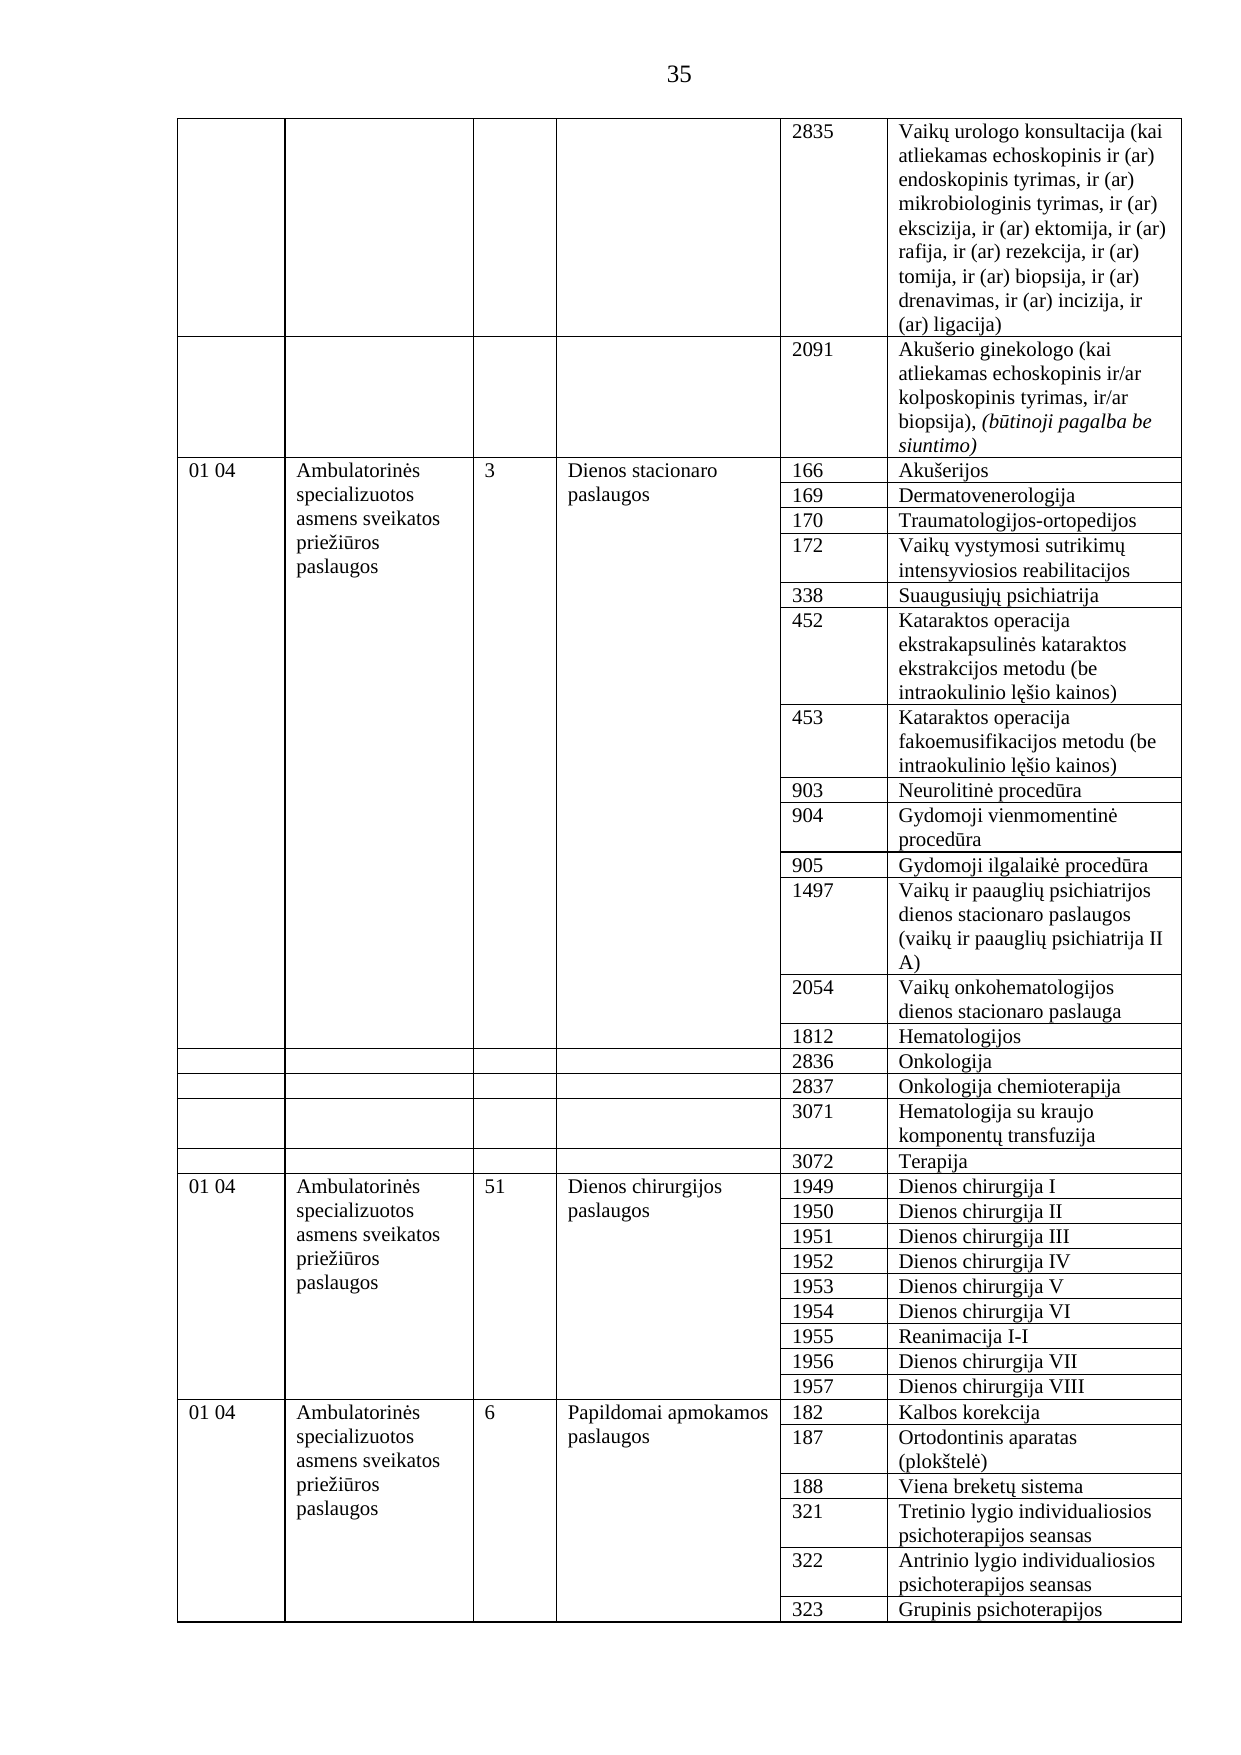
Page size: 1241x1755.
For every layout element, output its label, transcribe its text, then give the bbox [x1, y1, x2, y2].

table_cell [474, 1099, 556, 1147]
table_cell Ambulatorinės specializuotos asmens sveikatos priežiūros paslaugos [286, 1400, 473, 1621]
table_cell 3072 [781, 1149, 887, 1173]
table_cell 6 [474, 1400, 556, 1621]
table_cell [178, 1074, 284, 1098]
table_cell Hematologija su kraujo komponentų transfuzija [888, 1099, 1181, 1147]
table_cell 904 [781, 803, 887, 851]
table_cell Grupinis psichoterapijos [888, 1597, 1181, 1621]
table_cell Ambulatorinės specializuotos asmens sveikatos priežiūros paslaugos [286, 458, 473, 1048]
table_cell [178, 1099, 284, 1147]
table_cell 905 [781, 853, 887, 877]
table_cell Dienos chirurgija III [888, 1224, 1181, 1248]
table_cell 1957 [781, 1375, 887, 1398]
table_cell Vaikų ir paauglių psichiatrijos dienos stacionaro paslaugos (vaikų ir paauglių psichiatrija II A) [888, 878, 1181, 974]
table_cell [286, 1074, 473, 1098]
table_cell [286, 1149, 473, 1173]
table_cell Papildomai apmokamos paslaugos [557, 1400, 780, 1621]
table_cell 51 [474, 1174, 556, 1398]
table_cell [557, 1049, 780, 1073]
table_cell Reanimacija I-I [888, 1324, 1181, 1348]
table_cell 903 [781, 778, 887, 802]
table_cell [557, 337, 780, 457]
table_cell 323 [781, 1597, 887, 1621]
table_cell 01 04 [178, 1174, 284, 1398]
table_cell [557, 1074, 780, 1098]
table_cell 453 [781, 705, 887, 777]
table_cell 169 [781, 483, 887, 507]
table_cell Kataraktos operacija fakoemusifikacijos metodu (be intraokulinio lęšio kainos) [888, 705, 1181, 777]
table_cell 172 [781, 534, 887, 582]
table_cell Dienos chirurgija VII [888, 1349, 1181, 1373]
table_cell Terapija [888, 1149, 1181, 1173]
table_cell 452 [781, 608, 887, 704]
table_cell 321 [781, 1499, 887, 1547]
table_cell 338 [781, 583, 887, 607]
table_cell Kataraktos operacija ekstrakapsulinės kataraktos ekstrakcijos metodu (be intraokulinio lęšio kainos) [888, 608, 1181, 704]
table_cell Ortodontinis aparatas (plokštelė) [888, 1425, 1181, 1473]
table_cell [178, 1149, 284, 1173]
table_cell Gydomoji vienmomentinė procedūra [888, 803, 1181, 851]
table_cell Vaikų vystymosi sutrikimų intensyviosios reabilitacijos [888, 534, 1181, 582]
table_cell Traumatologijos-ortopedijos [888, 508, 1181, 532]
table_cell [474, 1049, 556, 1073]
table_cell 01 04 [178, 458, 284, 1048]
table_cell [557, 119, 780, 336]
table_cell Vaikų onkohematologijos dienos stacionaro paslauga [888, 975, 1181, 1023]
table_cell 187 [781, 1425, 887, 1473]
table_cell 1953 [781, 1274, 887, 1298]
table_cell [286, 1099, 473, 1147]
table_cell 2837 [781, 1074, 887, 1098]
table_cell Tretinio lygio individualiosios psichoterapijos seansas [888, 1499, 1181, 1547]
table_cell Hematologijos [888, 1024, 1181, 1048]
table_cell 1950 [781, 1199, 887, 1223]
table_cell 1952 [781, 1249, 887, 1273]
table_cell Viena breketų sistema [888, 1474, 1181, 1498]
table_cell Suaugusiųjų psichiatrija [888, 583, 1181, 607]
table_cell Ambulatorinės specializuotos asmens sveikatos priežiūros paslaugos [286, 1174, 473, 1398]
table_cell [557, 1149, 780, 1173]
table_cell [286, 337, 473, 457]
table_cell [178, 1049, 284, 1073]
table_cell [286, 119, 473, 336]
table_cell Dienos chirurgija I [888, 1174, 1181, 1198]
table_cell [557, 1099, 780, 1147]
table_cell Antrinio lygio individualiosios psichoterapijos seansas [888, 1548, 1181, 1596]
table_cell [286, 1049, 473, 1073]
table_cell Vaikų urologo konsultacija (kai atliekamas echoskopinis ir (ar) endoskopinis tyrimas, ir (ar) mikrobiologinis tyrimas, ir (ar) ekscizija, ir (ar) ektomija, ir (ar) rafija, ir (ar) rezekcija, ir (ar) tomija, ir (ar) biopsija, ir (ar) drenavimas, ir (ar) incizija, ir (ar) ligacija) [888, 119, 1181, 336]
table_cell [474, 1149, 556, 1173]
table_cell Dienos chirurgija VI [888, 1299, 1181, 1323]
table_cell 3071 [781, 1099, 887, 1147]
table_cell 188 [781, 1474, 887, 1498]
table_cell [474, 119, 556, 336]
table_cell 322 [781, 1548, 887, 1596]
table_cell [178, 119, 284, 336]
table_cell Gydomoji ilgalaikė procedūra [888, 853, 1181, 877]
table_cell Dienos chirurgija V [888, 1274, 1181, 1298]
table_cell 2054 [781, 975, 887, 1023]
table_cell [474, 1074, 556, 1098]
table_cell Akušerijos [888, 458, 1181, 482]
table_cell 1956 [781, 1349, 887, 1373]
table_cell [474, 337, 556, 457]
table_cell 1497 [781, 878, 887, 974]
table_cell Onkologija [888, 1049, 1181, 1073]
table_cell 1954 [781, 1299, 887, 1323]
table_cell 3 [474, 458, 556, 1048]
table_cell 1949 [781, 1174, 887, 1198]
table_cell 1812 [781, 1024, 887, 1048]
table_cell Dienos chirurgijos paslaugos [557, 1174, 780, 1398]
table_cell Neurolitinė procedūra [888, 778, 1181, 802]
table_cell 1955 [781, 1324, 887, 1348]
table_cell 2835 [781, 119, 887, 336]
table_cell 2836 [781, 1049, 887, 1073]
table_cell Dienos chirurgija VIII [888, 1375, 1181, 1398]
table_cell 2091 [781, 337, 887, 457]
table_cell 01 04 [178, 1400, 284, 1621]
table_cell 170 [781, 508, 887, 532]
table_cell 166 [781, 458, 887, 482]
table_cell Dienos chirurgija II [888, 1199, 1181, 1223]
table_cell Kalbos korekcija [888, 1400, 1181, 1424]
table_cell Dienos chirurgija IV [888, 1249, 1181, 1273]
table_cell Akušerio ginekologo (kai atliekamas echoskopinis ir/ar kolposkopinis tyrimas, ir/ar biopsija), (būtinoji pagalba be siuntimo) [888, 337, 1181, 457]
table_cell Dienos stacionaro paslaugos [557, 458, 780, 1048]
table_cell Onkologija chemioterapija [888, 1074, 1181, 1098]
table_cell [178, 337, 284, 457]
table_cell 182 [781, 1400, 887, 1424]
table_cell Dermatovenerologija [888, 483, 1181, 507]
table_cell 1951 [781, 1224, 887, 1248]
